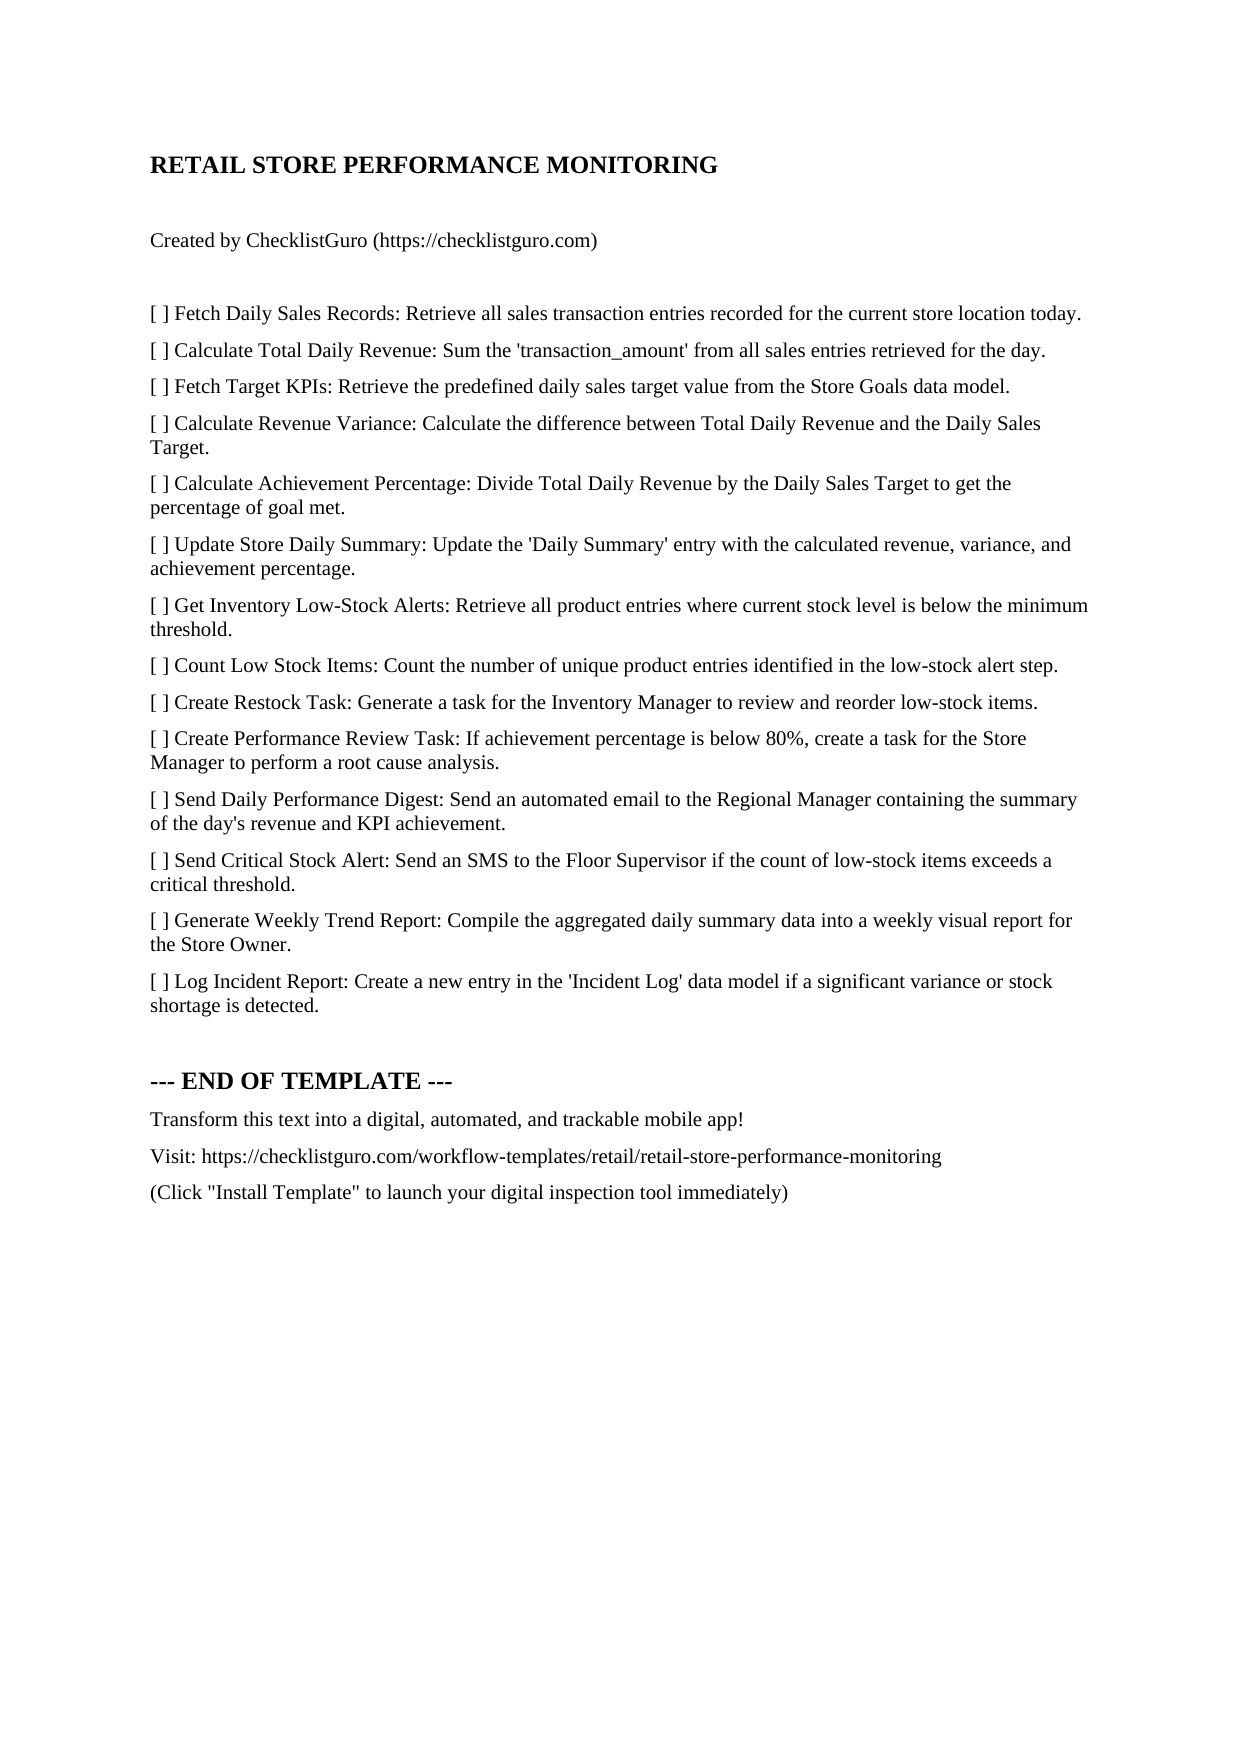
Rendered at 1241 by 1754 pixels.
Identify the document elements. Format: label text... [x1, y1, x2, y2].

text RETAIL STORE PERFORMANCE MONITORING [150, 150, 1090, 179]
text [ ] Update Store Daily Summary: Update the 'Daily Summary' entry with the calculated revenue, variance, and achievement percentage. [150, 532, 1090, 580]
text [ ] Calculate Achievement Percentage: Divide Total Daily Revenue by the Daily Sales Target to get the percentage of goal met. [150, 471, 1090, 519]
text (Click "Install Template" to launch your digital inspection tool immediately) [150, 1180, 1090, 1204]
text [ ] Fetch Target KPIs: Retrieve the predefined daily sales target value from the Store Goals data model. [150, 374, 1090, 398]
text [ ] Calculate Total Daily Revenue: Sum the 'transaction_amount' from all sales entries retrieved for the day. [150, 337, 1090, 362]
text --- END OF TEMPLATE --- [150, 1066, 1090, 1095]
text Transform this text into a digital, automated, and trackable mobile app! [150, 1107, 1090, 1131]
text Created by ChecklistGuro (https://checklistguro.com) [150, 228, 1090, 252]
text Visit: https://checklistguro.com/workflow-templates/retail/retail-store-performance-monitoring [150, 1144, 1090, 1168]
text [ ] Calculate Revenue Variance: Calculate the difference between Total Daily Revenue and the Daily Sales Target. [150, 411, 1090, 459]
text [ ] Send Critical Stock Alert: Send an SMS to the Floor Supervisor if the count of low-stock items exceeds a critical threshold. [150, 847, 1090, 896]
text [ ] Count Low Stock Items: Count the number of unique product entries identified in the low-stock alert step. [150, 653, 1090, 677]
text [ ] Create Restock Task: Generate a task for the Inventory Manager to review and reorder low-stock items. [150, 690, 1090, 714]
text [ ] Send Daily Performance Digest: Send an automated email to the Regional Manager containing the summary of the day's revenue and KPI achievement. [150, 787, 1090, 835]
text [ ] Log Incident Report: Create a new entry in the 'Incident Log' data model if a significant variance or stock shortage is detected. [150, 969, 1090, 1017]
text [ ] Get Inventory Low-Stock Alerts: Retrieve all product entries where current stock level is below the minimum threshold. [150, 592, 1090, 641]
text [ ] Fetch Daily Sales Records: Retrieve all sales transaction entries recorded for the current store location today. [150, 301, 1090, 325]
text [ ] Create Performance Review Task: If achievement percentage is below 80%, create a task for the Store Manager to perform a root cause analysis. [150, 726, 1090, 774]
text [ ] Generate Weekly Trend Report: Compile the aggregated daily summary data into a weekly visual report for the Store Owner. [150, 908, 1090, 956]
